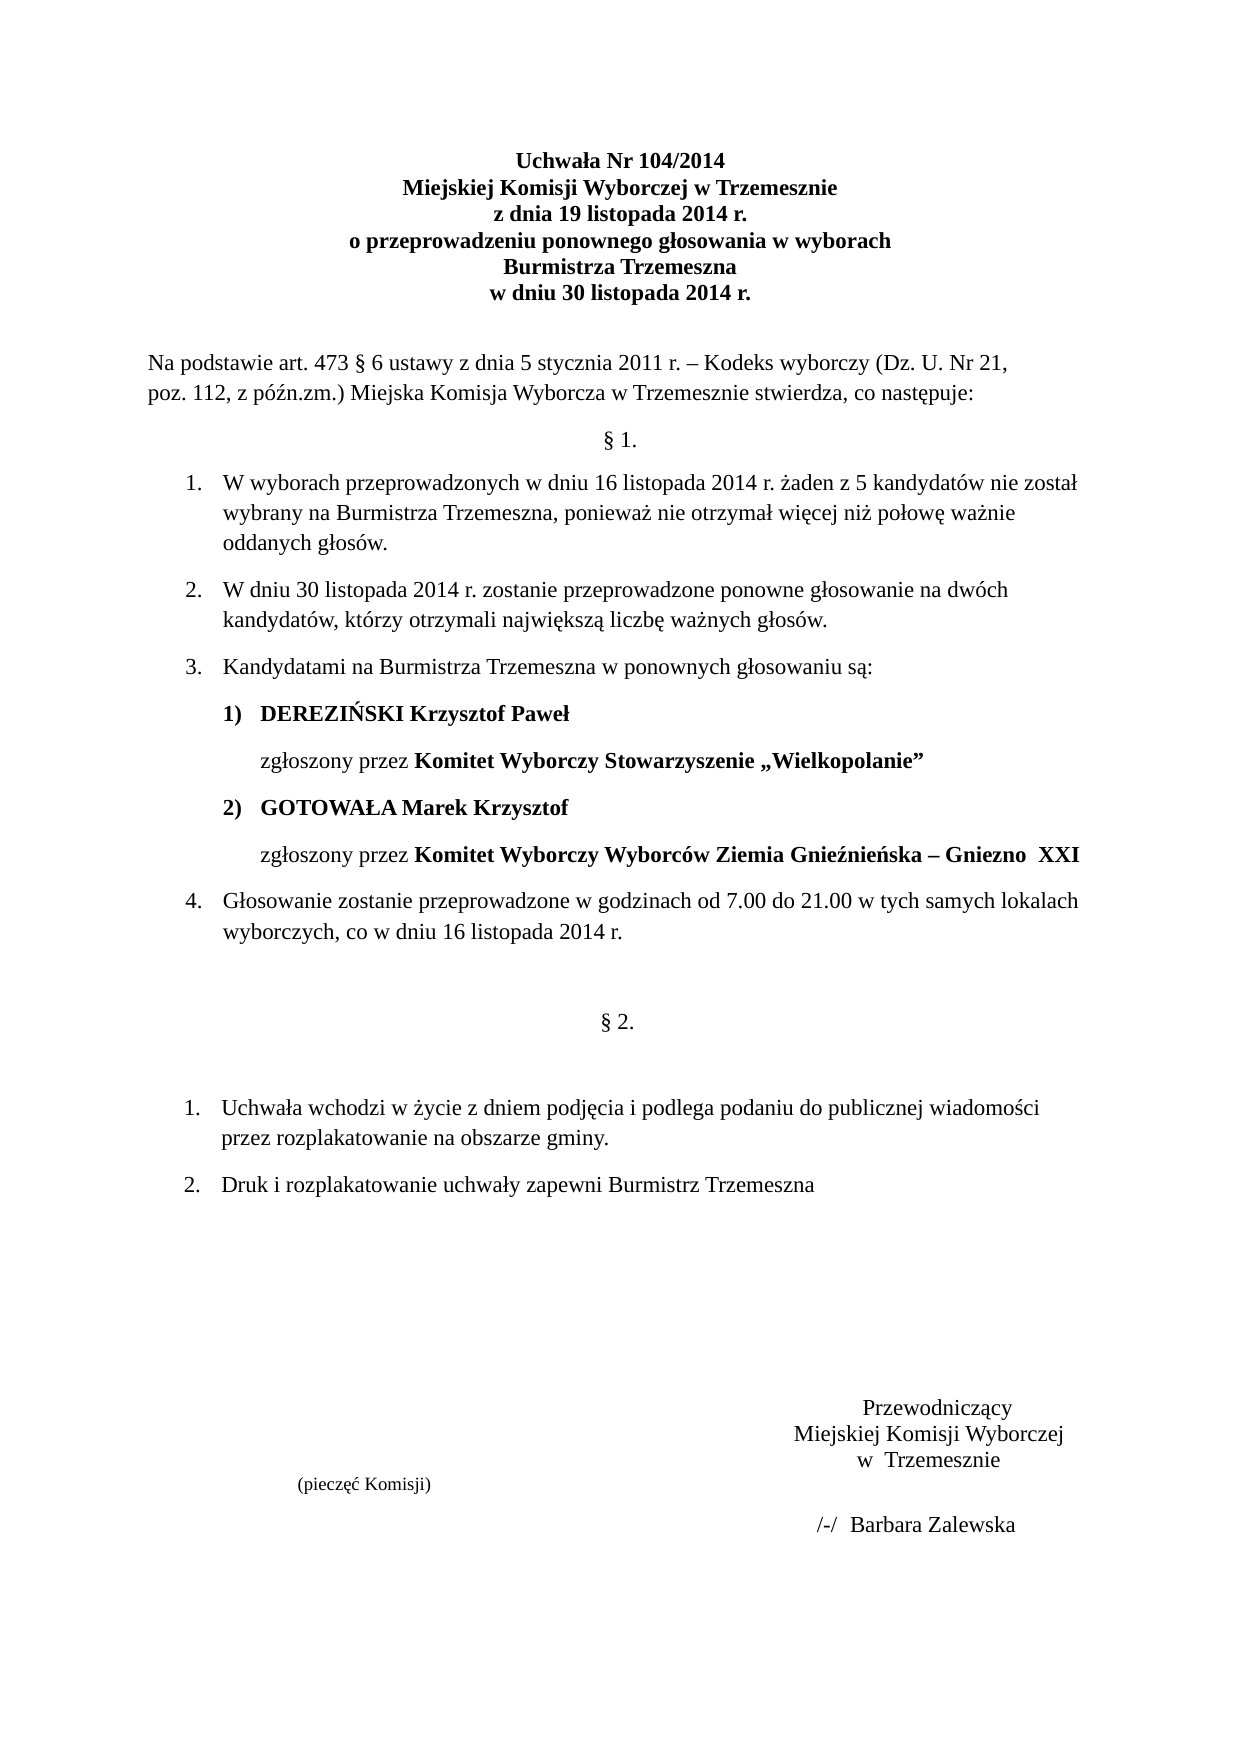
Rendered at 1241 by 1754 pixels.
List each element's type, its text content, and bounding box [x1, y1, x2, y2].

list zgłoszony przez Komitet Wyborczy Wyborców Ziemia Gnieźnieńska – Gniezno XXI [260, 841, 1093, 867]
list zgłoszony przez Komitet Wyborczy Stowarzyszenie „Wielkopolanie” [260, 747, 1093, 773]
list W dniu 30 listopada 2014 r. zostanie przeprowadzone ponowne głosowanie na dwóch kandydatów, którzy otrzymali największą liczbę ważnych głosów. [185, 576, 1093, 633]
text Na podstawie art. 473 § 6 ustawy z dnia 5 stycznia 2011 r. – Kodeks wyborczy (Dz. U. Nr 21, poz. 112, z późn.zm.) Miejska Komisja Wyborcza w Trzemesznie stwierdza, co następuje: [148, 349, 1093, 405]
list GOTOWAŁA Marek Krzysztof [223, 794, 1093, 820]
text w dniu 30 listopada 2014 r. [148, 279, 1093, 306]
text Miejskiej Komisji Wyborczej w Trzemesznie [148, 174, 1093, 200]
list § 2. [223, 1008, 1093, 1034]
list Głosowanie zostanie przeprowadzone w godzinach od 7.00 do 21.00 w tych samych lokalach wyborczych, co w dniu 16 listopada 2014 r. [185, 888, 1093, 944]
list Druk i rozplakatowanie uchwały zapewni Burmistrz Trzemeszna [183, 1171, 1093, 1197]
text § 1. [148, 426, 1093, 452]
text w Trzemesznie [148, 1446, 1093, 1473]
text Uchwała Nr 104/2014 [148, 148, 1093, 174]
list Kandydatami na Burmistrza Trzemeszna w ponownych głosowaniu są: [185, 653, 1093, 679]
list Uchwała wchodzi w życie z dniem podjęcia i podlega podaniu do publicznej wiadomości przez rozplakatowanie na obszarze gminy. [183, 1094, 1093, 1150]
list W wyborach przeprowadzonych w dniu 16 listopada 2014 r. żaden z 5 kandydatów nie został wybrany na Burmistrza Trzemeszna, ponieważ nie otrzymał więcej niż połowę ważnie oddanych głosów. [185, 469, 1093, 556]
text Burmistrza Trzemeszna [148, 253, 1093, 279]
list DEREZIŃSKI Krzysztof Paweł [223, 700, 1093, 726]
text Przewodniczący [148, 1394, 1093, 1420]
text o przeprowadzeniu ponownego głosowania w wyborach [148, 227, 1093, 253]
text Miejskiej Komisji Wyborczej [148, 1420, 1093, 1446]
text z dnia 19 listopada 2014 r. [148, 200, 1093, 227]
text /-/ Barbara Zalewska [148, 1511, 1093, 1537]
text (pieczęć Komisji) [148, 1473, 1093, 1494]
